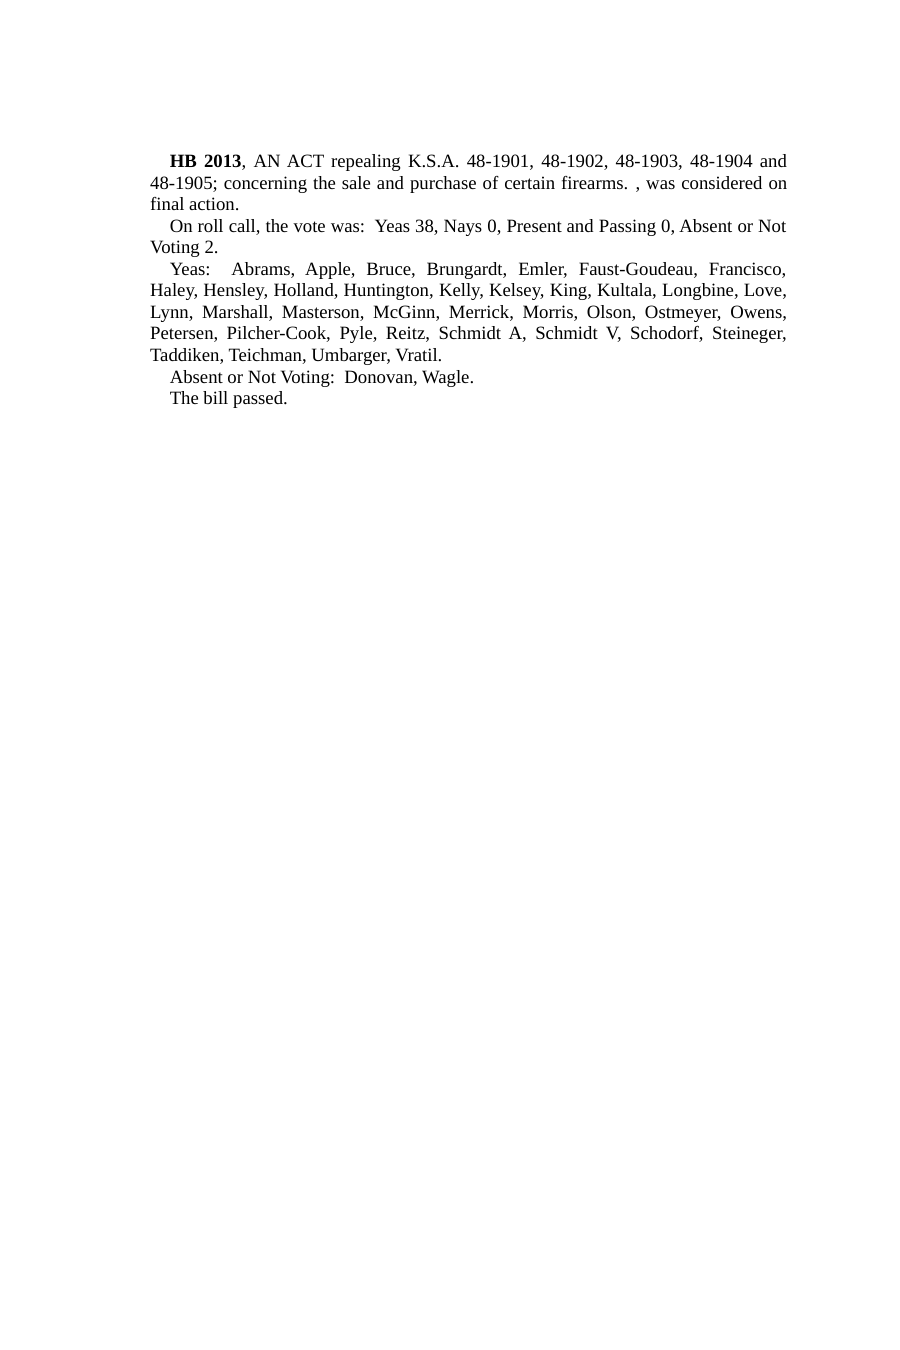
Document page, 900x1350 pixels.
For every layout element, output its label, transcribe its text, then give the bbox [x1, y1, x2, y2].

text The bill passed. [150, 387, 787, 409]
text Absent or Not Voting: Donovan, Wagle. [150, 366, 787, 387]
text Yeas: Abrams, Apple, Bruce, Brungardt, Emler, Faust-Goudeau, Francisco, Haley, Hensley, Holland, Huntington, Kelly, Kelsey, King, Kultala, Longbine, Love, Lynn, Marshall, Masterson, McGinn, Merrick, Morris, Olson, Ostmeyer, Owens, Petersen, Pilcher-Cook, Pyle, Reitz, Schmidt A, Schmidt V, Schodorf, Steineger, Taddiken, Teichman, Umbarger, Vratil. [150, 258, 787, 366]
text HB 2013, AN ACT repealing K.S.A. 48-1901, 48-1902, 48-1903, 48-1904 and 48-1905; concerning the sale and purchase of certain firearms. , was considered on final action. [150, 150, 787, 215]
text On roll call, the vote was: Yeas 38, Nays 0, Present and Passing 0, Absent or Not Voting 2. [150, 215, 787, 258]
